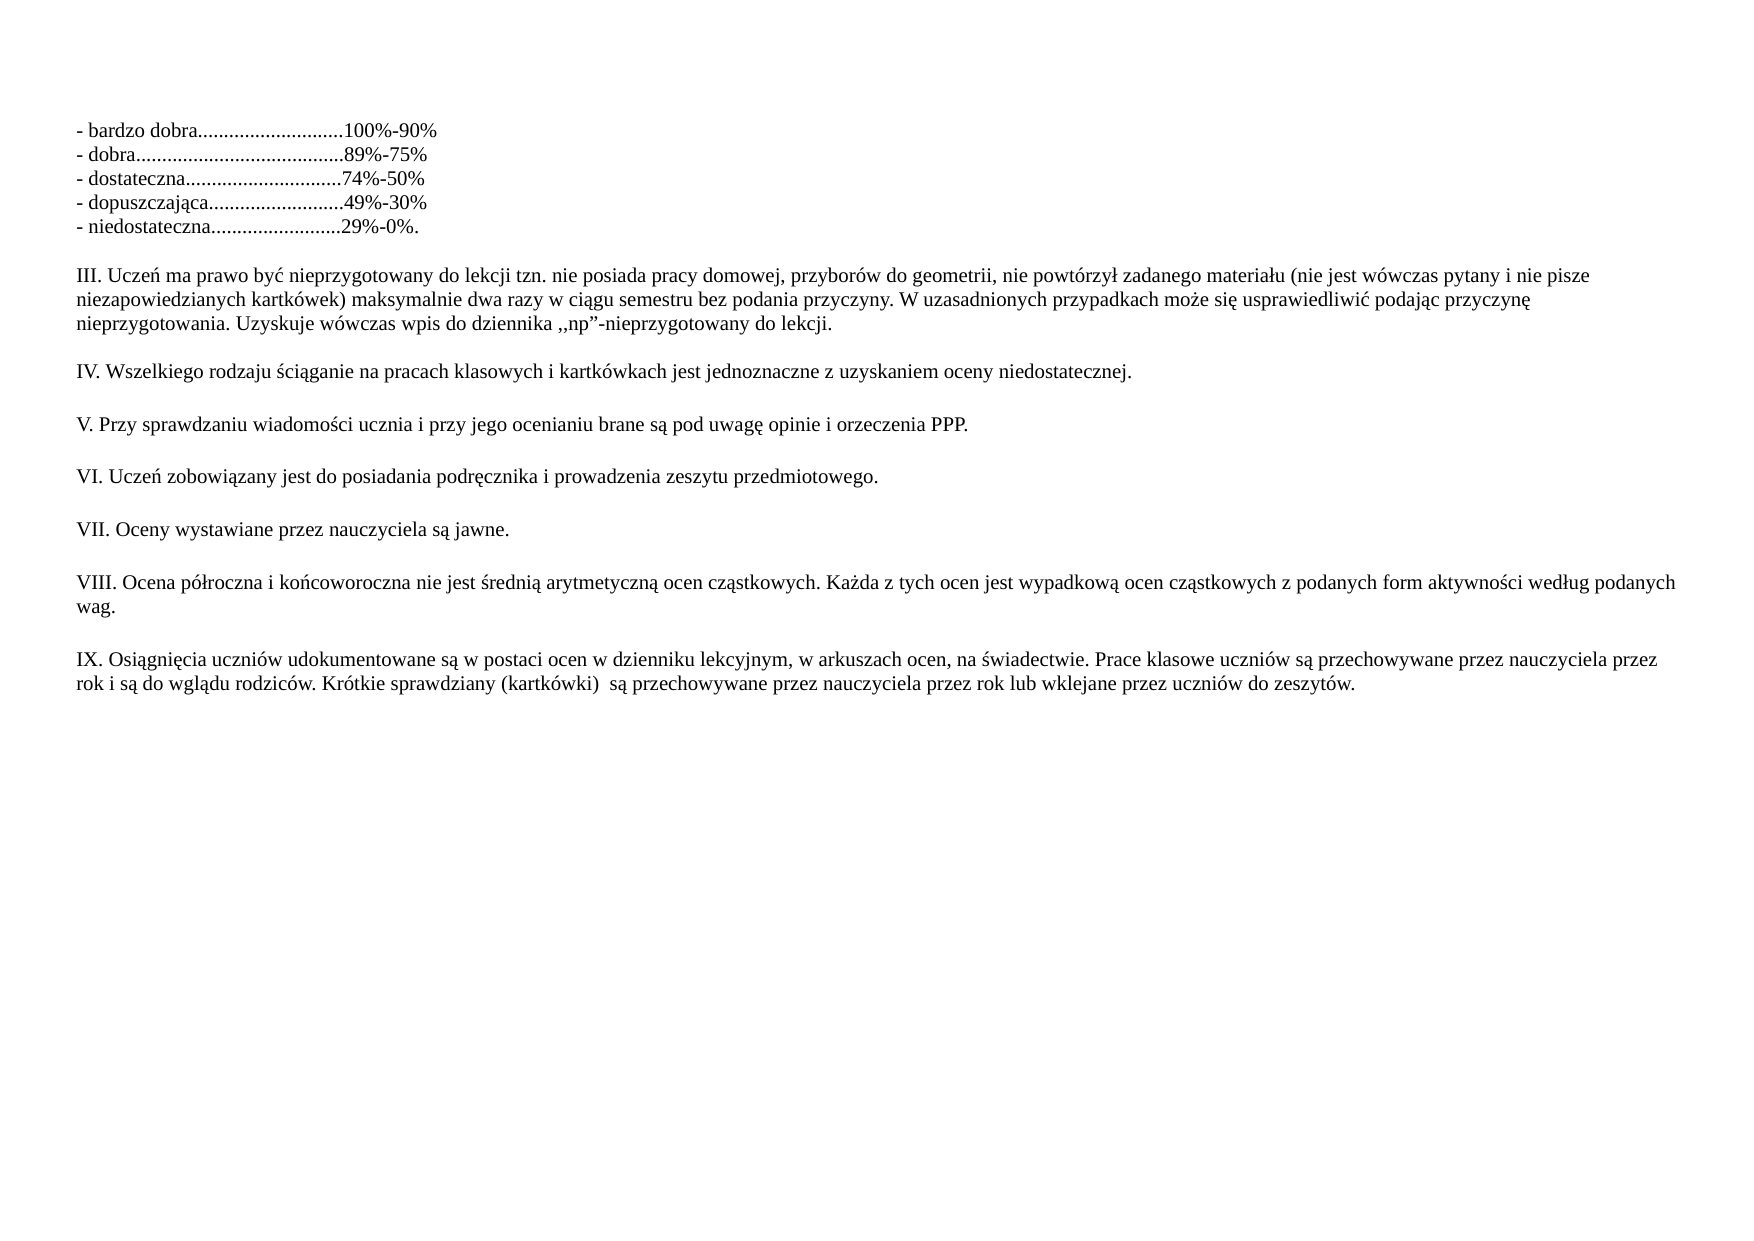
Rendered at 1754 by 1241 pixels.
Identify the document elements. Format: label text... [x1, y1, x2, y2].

text IV. Wszelkiego rodzaju ściąganie na pracach klasowych i kartkówkach jest jednoznaczne z uzyskaniem oceny niedostatecznej. [76, 359, 1689, 383]
text - niedostateczna.........................29%-0%. [76, 214, 1689, 238]
text - dopuszczająca..........................49%-30% [76, 190, 1689, 214]
text III. Uczeń ma prawo być nieprzygotowany do lekcji tzn. nie posiada pracy domowej, przyborów do geometrii, nie powtórzył zadanego materiału (nie jest wówczas pytany i nie pisze niezapowiedzianych kartkówek) maksymalnie dwa razy w ciągu semestru bez podania przyczyny. W uzasadnionych przypadkach może się usprawiedliwić podając przyczynę nieprzygotowania. Uzyskuje wówczas wpis do dziennika ,,np”-nieprzygotowany do lekcji. [76, 262, 1689, 335]
text - dostateczna..............................74%-50% [76, 166, 1689, 190]
text - dobra........................................89%-75% [76, 142, 1689, 166]
text VII. Oceny wystawiane przez nauczyciela są jawne. [76, 517, 1689, 541]
text IX. Osiągnięcia uczniów udokumentowane są w postaci ocen w dzienniku lekcyjnym, w arkuszach ocen, na świadectwie. Prace klasowe uczniów są przechowywane przez nauczyciela przez rok i są do wglądu rodziców. Krótkie sprawdziany (kartkówki) są przechowywane przez nauczyciela przez rok lub wklejane przez uczniów do zeszytów. [76, 647, 1689, 695]
text - bardzo dobra............................100%-90% [76, 118, 1689, 142]
text VI. Uczeń zobowiązany jest do posiadania podręcznika i prowadzenia zeszytu przedmiotowego. [76, 464, 1689, 488]
text VIII. Ocena półroczna i końcoworoczna nie jest średnią arytmetyczną ocen cząstkowych. Każda z tych ocen jest wypadkową ocen cząstkowych z podanych form aktywności według podanych wag. [76, 570, 1689, 618]
text V. Przy sprawdzaniu wiadomości ucznia i przy jego ocenianiu brane są pod uwagę opinie i orzeczenia PPP. [76, 412, 1689, 436]
